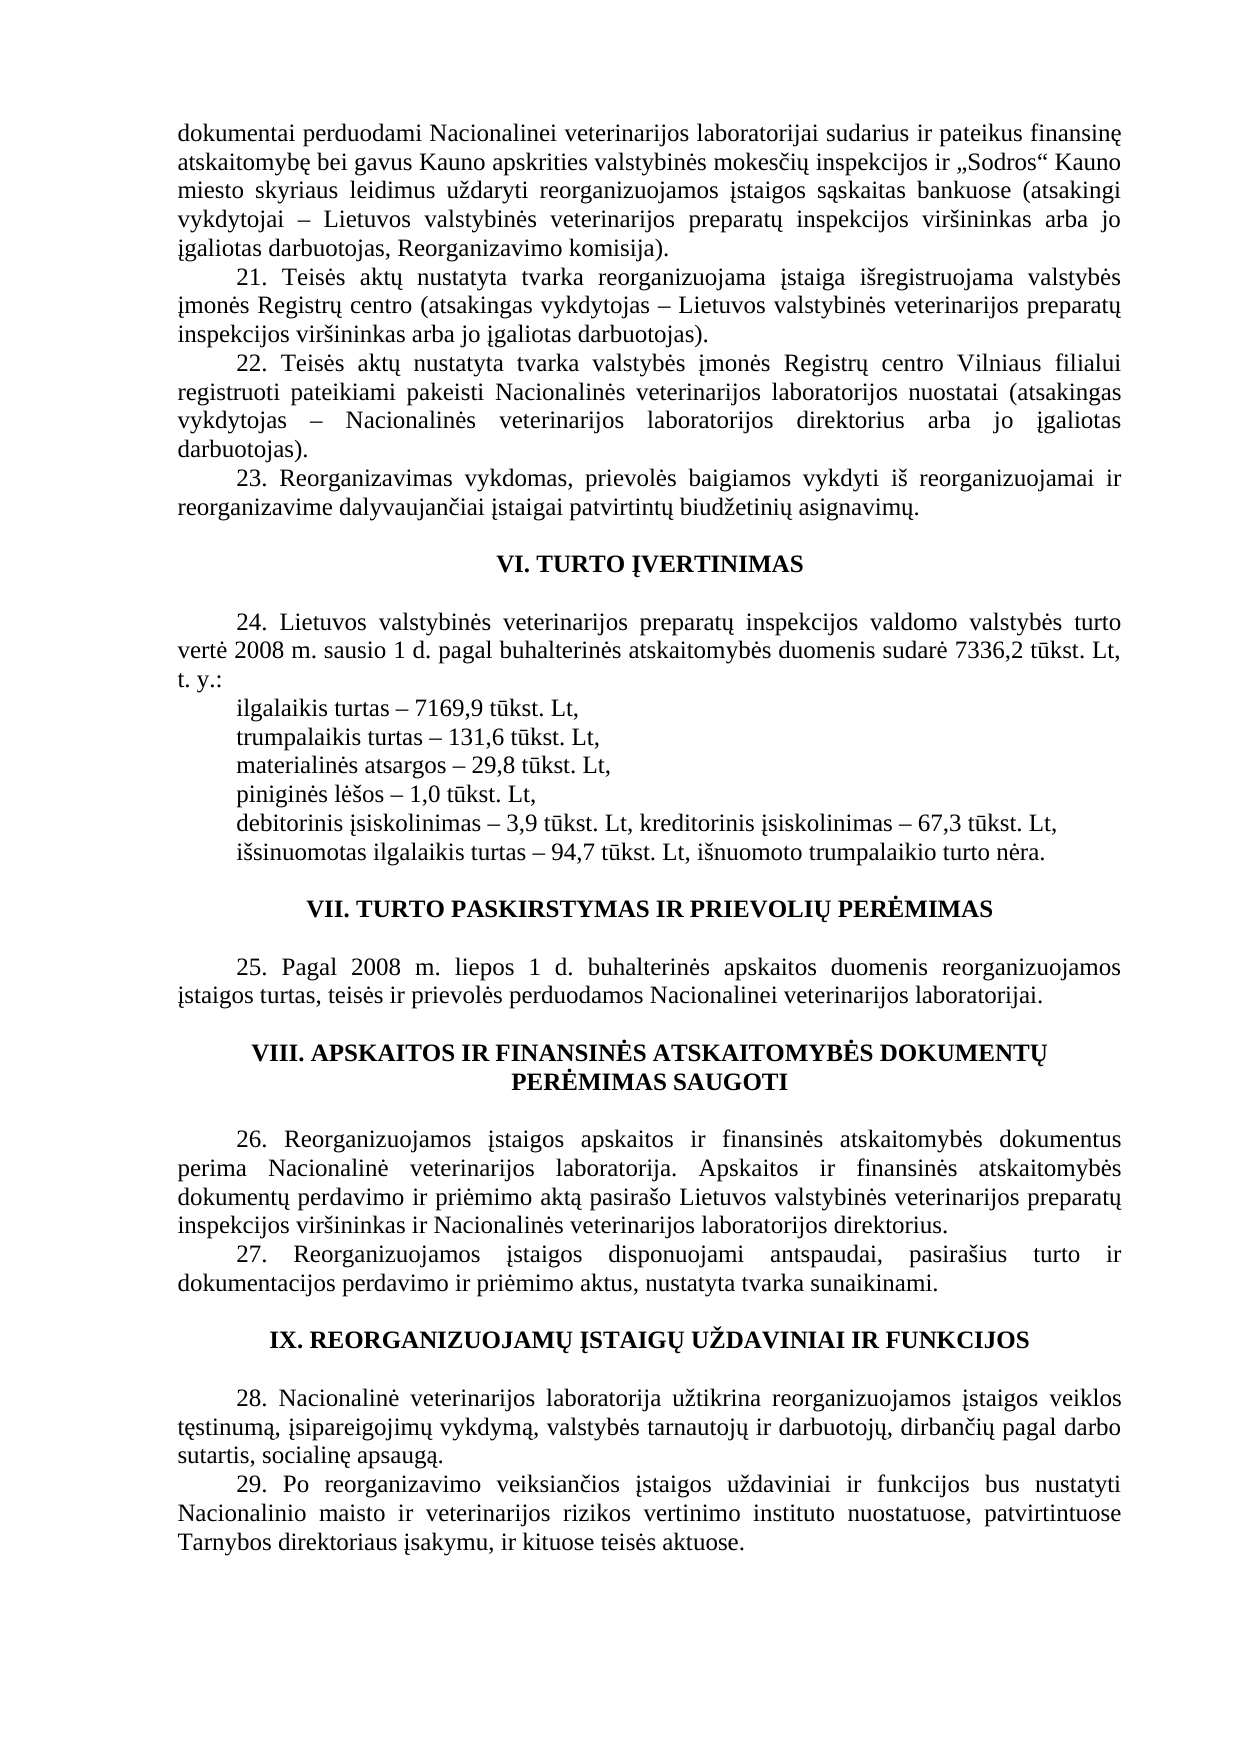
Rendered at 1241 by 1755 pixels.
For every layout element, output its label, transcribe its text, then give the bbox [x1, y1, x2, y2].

text 22. Teisės aktų nustatyta tvarka valstybės įmonės Registrų centro Vilniaus filialui registruoti pateikiami pakeisti Nacionalinės veterinarijos laboratorijos nuostatai (atsakingas vykdytojas – Nacionalinės veterinarijos laboratorijos direktorius arba jo įgaliotas darbuotojas). [177, 348, 1122, 463]
text dokumentai perduodami Nacionalinei veterinarijos laboratorijai sudarius ir pateikus finansinę atskaitomybę bei gavus Kauno apskrities valstybinės mokesčių inspekcijos ir „Sodros“ Kauno miesto skyriaus leidimus uždaryti reorganizuojamos įstaigos sąskaitas bankuose (atsakingi vykdytojai – Lietuvos valstybinės veterinarijos preparatų inspekcijos viršininkas arba jo įgaliotas darbuotojas, Reorganizavimo komisija). [177, 118, 1122, 262]
text VII. TURTO PASKIRSTYMAS IR PRIEVOLIŲ PERĖMIMAS [177, 894, 1122, 923]
text 25. Pagal 2008 m. liepos 1 d. buhalterinės apskaitos duomenis reorganizuojamos įstaigos turtas, teisės ir prievolės perduodamos Nacionalinei veterinarijos laboratorijai. [177, 952, 1122, 1009]
text 27. Reorganizuojamos įstaigos disponuojami antspaudai, pasirašius turto ir dokumentacijos perdavimo ir priėmimo aktus, nustatyta tvarka sunaikinami. [177, 1239, 1122, 1297]
text IX. REORGANIZUOJAMŲ ĮSTAIGŲ UŽDAVINIAI IR FUNKCIJOS [177, 1326, 1122, 1354]
text VIII. APSKAITOS IR FINANSINĖS ATSKAITOMYBĖS DOKUMENTŲ PERĖMIMAS SAUGOTI [177, 1038, 1122, 1096]
text trumpalaikis turtas – 131,6 tūkst. Lt, [177, 722, 1122, 751]
text VI. TURTO ĮVERTINIMAS [177, 549, 1122, 578]
text 24. Lietuvos valstybinės veterinarijos preparatų inspekcijos valdomo valstybės turto vertė 2008 m. sausio 1 d. pagal buhalterinės atskaitomybės duomenis sudarė 7336,2 tūkst. Lt, t. y.: [177, 607, 1122, 693]
text piniginės lėšos – 1,0 tūkst. Lt, [177, 779, 1122, 808]
text 23. Reorganizavimas vykdomas, prievolės baigiamos vykdyti iš reorganizuojamai ir reorganizavime dalyvaujančiai įstaigai patvirtintų biudžetinių asignavimų. [177, 463, 1122, 521]
text ilgalaikis turtas – 7169,9 tūkst. Lt, [177, 693, 1122, 722]
text 29. Po reorganizavimo veiksiančios įstaigos uždaviniai ir funkcijos bus nustatyti Nacionalinio maisto ir veterinarijos rizikos vertinimo instituto nuostatuose, patvirtintuose Tarnybos direktoriaus įsakymu, ir kituose teisės aktuose. [177, 1469, 1122, 1556]
text 28. Nacionalinė veterinarijos laboratorija užtikrina reorganizuojamos įstaigos veiklos tęstinumą, įsipareigojimų vykdymą, valstybės tarnautojų ir darbuotojų, dirbančių pagal darbo sutartis, socialinę apsaugą. [177, 1383, 1122, 1469]
text 26. Reorganizuojamos įstaigos apskaitos ir finansinės atskaitomybės dokumentus perima Nacionalinė veterinarijos laboratorija. Apskaitos ir finansinės atskaitomybės dokumentų perdavimo ir priėmimo aktą pasirašo Lietuvos valstybinės veterinarijos preparatų inspekcijos viršininkas ir Nacionalinės veterinarijos laboratorijos direktorius. [177, 1124, 1122, 1239]
text debitorinis įsiskolinimas – 3,9 tūkst. Lt, kreditorinis įsiskolinimas – 67,3 tūkst. Lt, [177, 808, 1122, 837]
text materialinės atsargos – 29,8 tūkst. Lt, [177, 751, 1122, 779]
text išsinuomotas ilgalaikis turtas – 94,7 tūkst. Lt, išnuomoto trumpalaikio turto nėra. [177, 837, 1122, 866]
text 21. Teisės aktų nustatyta tvarka reorganizuojama įstaiga išregistruojama valstybės įmonės Registrų centro (atsakingas vykdytojas – Lietuvos valstybinės veterinarijos preparatų inspekcijos viršininkas arba jo įgaliotas darbuotojas). [177, 262, 1122, 348]
